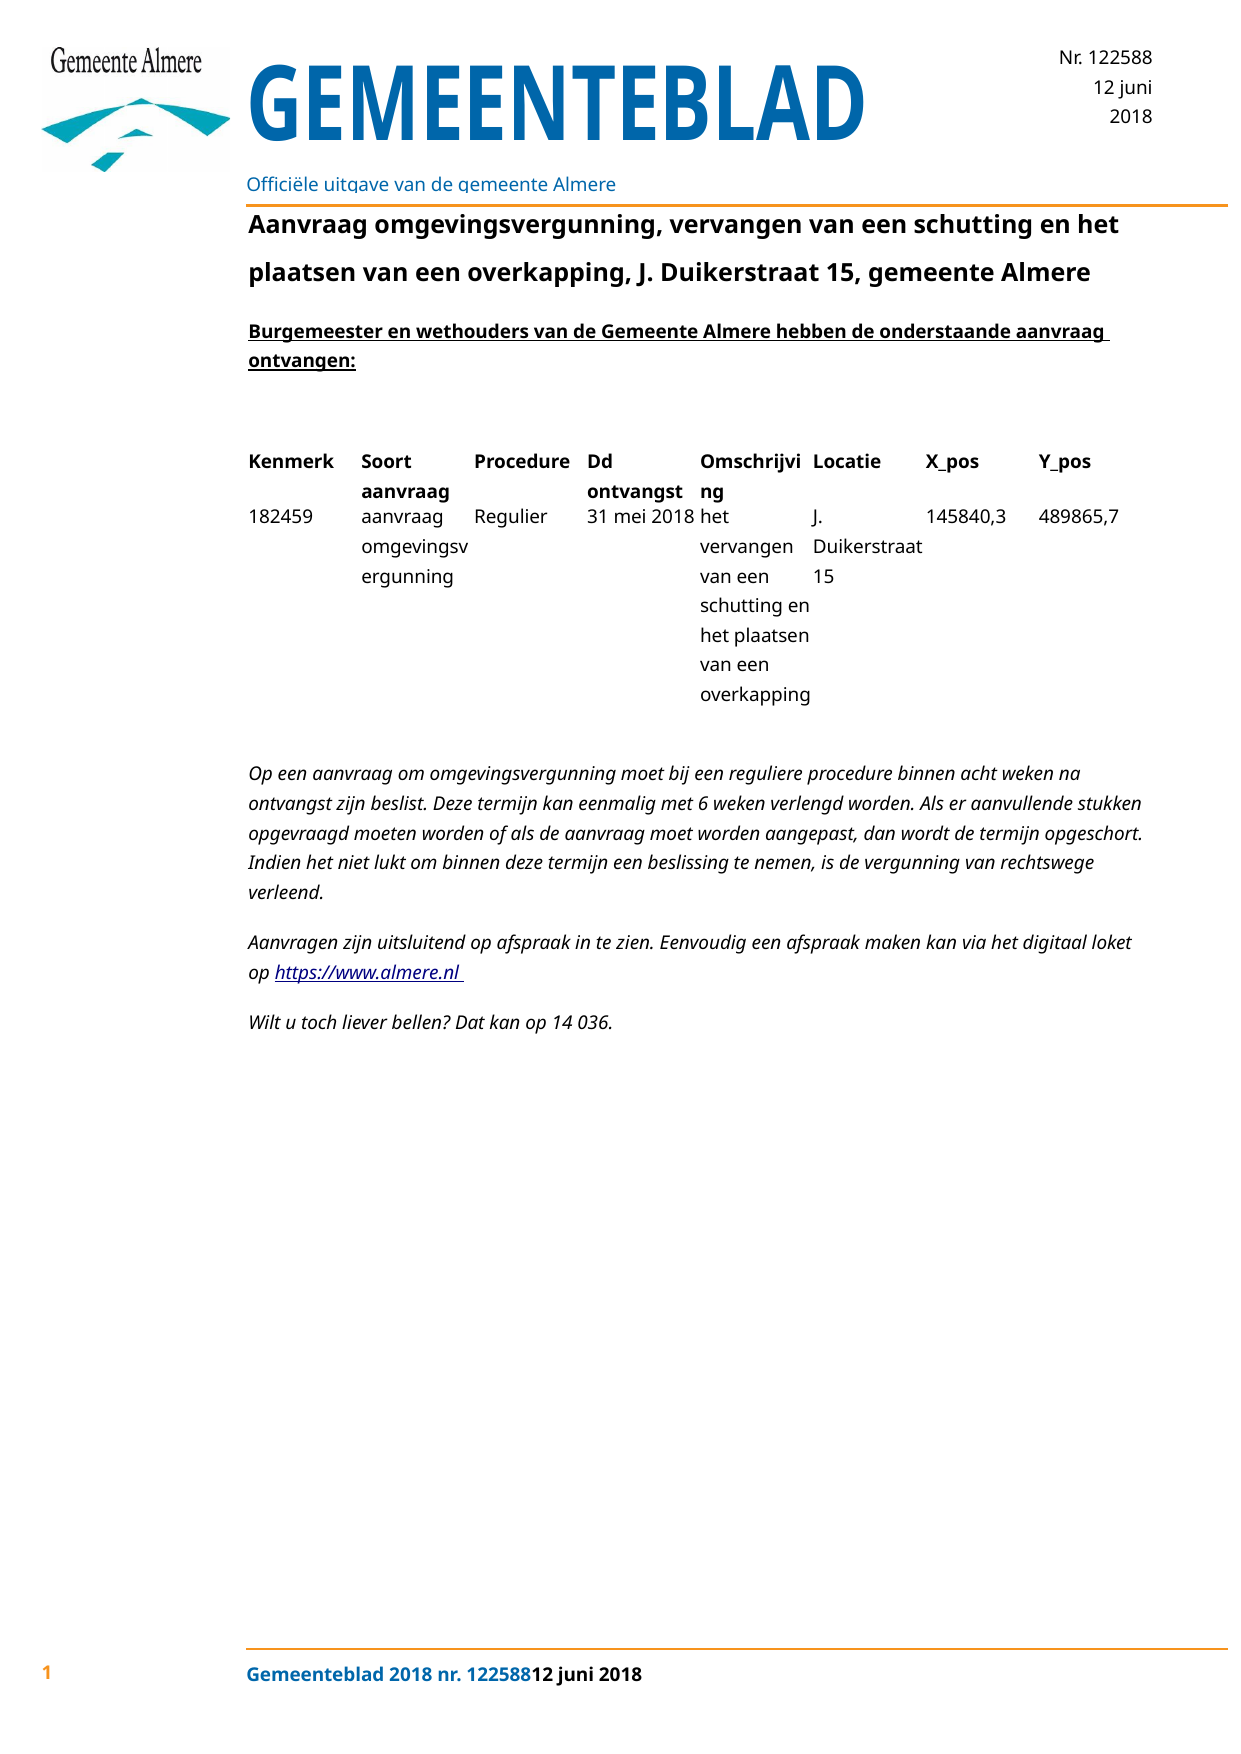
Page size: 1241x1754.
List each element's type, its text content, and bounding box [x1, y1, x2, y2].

text Aanvragen zijn uitsluitend op afspraak in te zien. Eenvoudig een afspraak maken kan via het digitaal loket op https://www.almere.nl [248, 929, 1152, 985]
table_cell het vervangen van een schutting en het plaatsen van een overkapping [700, 504, 813, 707]
table_cell aanvraag omgevingsvergunning [361, 504, 474, 707]
picture [41, 47, 231, 172]
table_header Soort aanvraag [361, 449, 474, 504]
table_cell 182459 [248, 504, 361, 707]
text Aanvraag omgevingsvergunning, vervangen van een schutting en het plaatsen van een overkapping, J. Duikerstraat 15, gemeente Almere [248, 207, 1152, 288]
table_header Dd ontvangst [587, 449, 700, 504]
table_header Locatie [813, 449, 926, 504]
table_header Omschrijving [700, 449, 813, 504]
table_header Y_pos [1039, 449, 1152, 504]
table_header Procedure [474, 449, 587, 504]
table_header X_pos [926, 449, 1038, 504]
table_cell 489865,7 [1039, 504, 1152, 707]
text Op een aanvraag om omgevingsvergunning moet bij een reguliere procedure binnen acht weken na ontvangst zijn beslist. Deze termijn kan eenmalig met 6 weken verlengd worden. Als er aanvullende stukken opgevraagd moeten worden of als de aanvraag moet worden aangepast, dan wordt de termijn opgeschort. Indien het niet lukt om binnen deze termijn een beslissing te nemen, is de vergunning van rechtswege verleend. [248, 761, 1152, 905]
text Burgemeester en wethouders van de Gemeente Almere hebben de onderstaande aanvraag ontvangen: [248, 318, 1152, 373]
text Wilt u toch liever bellen? Dat kan op 14 036. [248, 1009, 1152, 1035]
table_cell J. Duikerstraat 15 [813, 504, 926, 707]
table_cell 145840,3 [926, 504, 1038, 707]
table_cell Regulier [474, 504, 587, 707]
table_header Kenmerk [248, 449, 361, 504]
table_cell 31 mei 2018 [587, 504, 700, 707]
